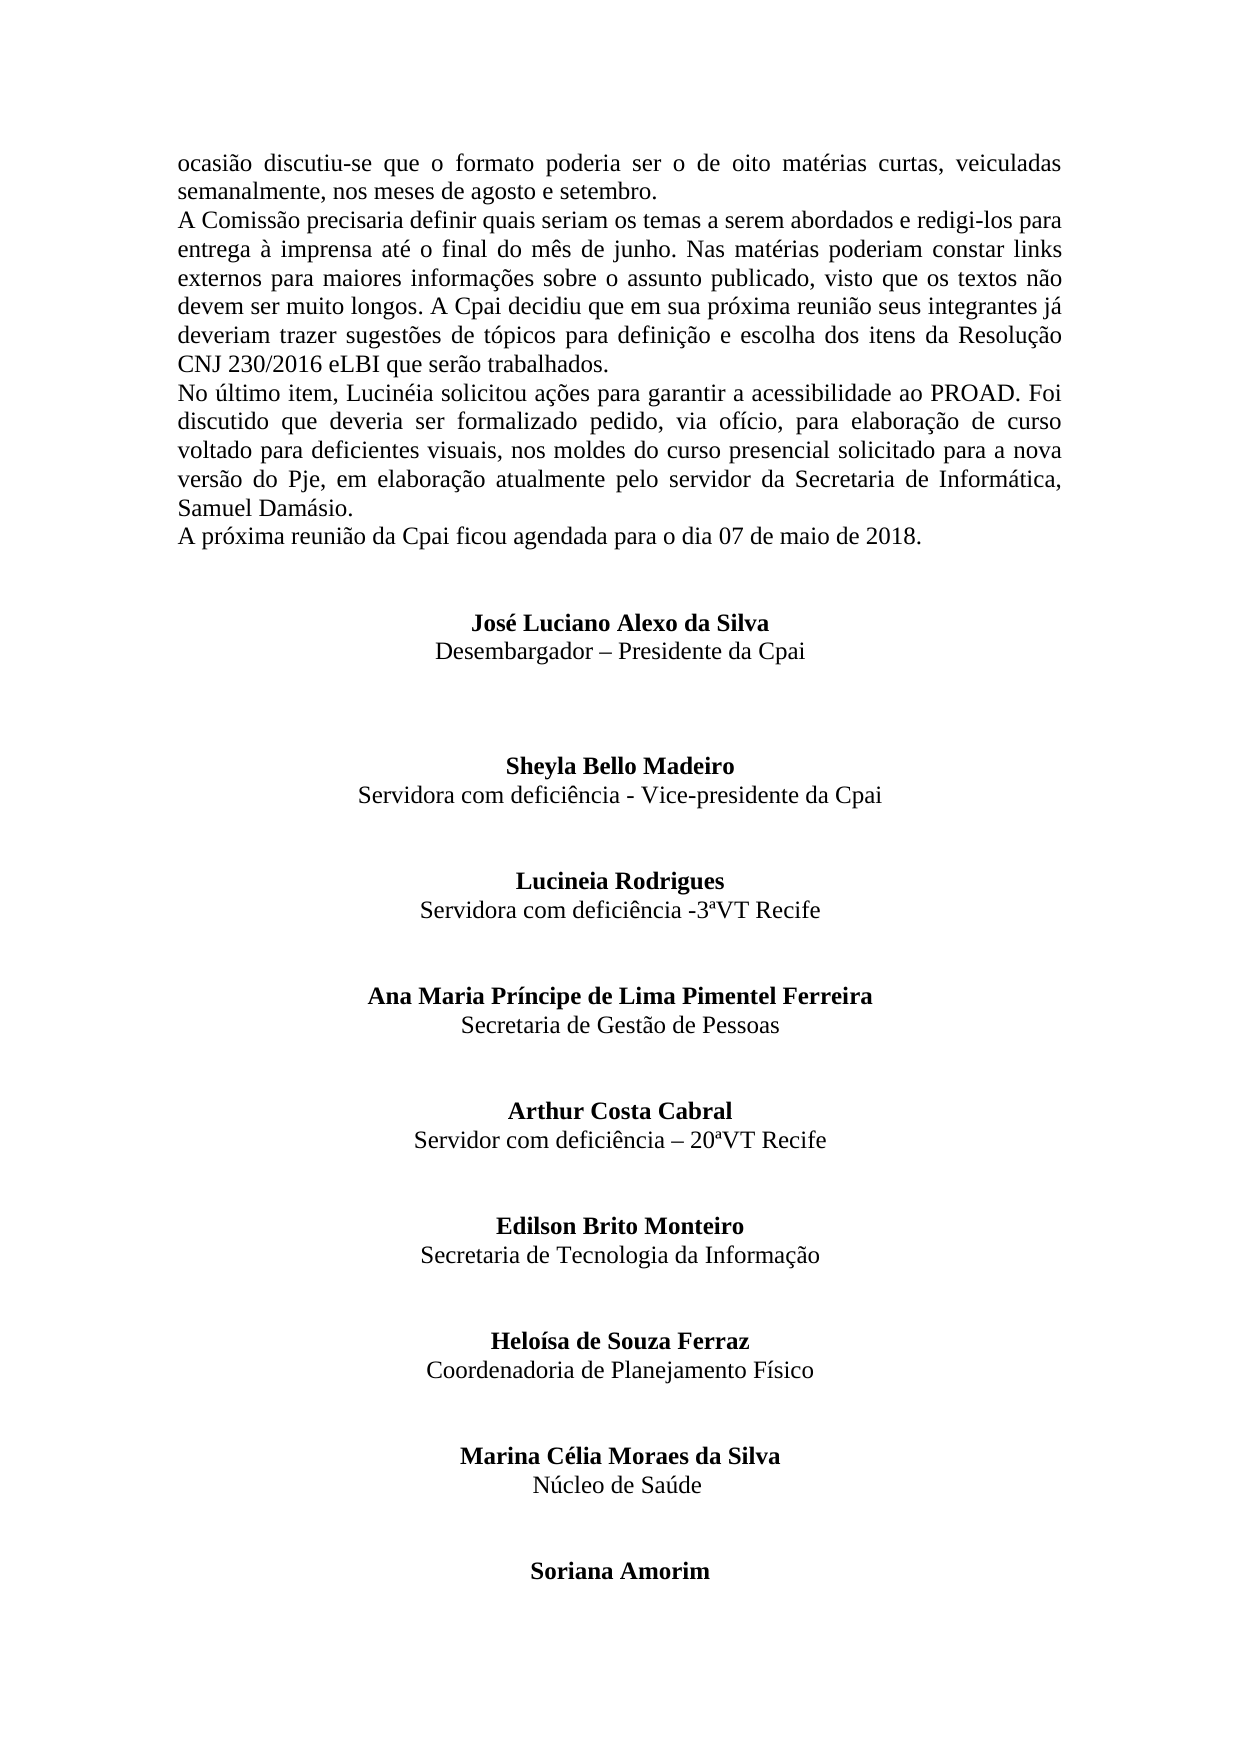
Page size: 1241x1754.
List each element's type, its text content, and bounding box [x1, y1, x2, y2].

text No último item, Lucinéia solicitou ações para garantir a acessibilidade ao PROAD. Foi discutido que deveria ser formalizado pedido, via ofício, para elaboração de curso voltado para deficientes visuais, nos moldes do curso presencial solicitado para a nova versão do Pje, em elaboração atualmente pelo servidor da Secretaria de Informática, Samuel Damásio. [177, 378, 1063, 521]
text Secretaria de Tecnologia da Informação [177, 1240, 1063, 1269]
text Edilson Brito Monteiro [177, 1211, 1063, 1240]
text Soriana Amorim [177, 1556, 1063, 1585]
text Desembargador – Presidente da Cpai [177, 636, 1063, 665]
text ocasião discutiu-se que o formato poderia ser o de oito matérias curtas, veiculadas semanalmente, nos meses de agosto e setembro. [177, 148, 1063, 205]
text Servidor com deficiência – 20ªVT Recife [177, 1125, 1063, 1154]
text A próxima reunião da Cpai ficou agendada para o dia 07 de maio de 2018. [177, 521, 1063, 550]
text Lucineia Rodrigues [177, 866, 1063, 895]
text A Comissão precisaria definir quais seriam os temas a serem abordados e redigi-los para entrega à imprensa até o final do mês de junho. Nas matérias poderiam constar links externos para maiores informações sobre o assunto publicado, visto que os textos não devem ser muito longos. A Cpai decidiu que em sua próxima reunião seus integrantes já deveriam trazer sugestões de tópicos para definição e escolha dos itens da Resolução CNJ 230/2016 eLBI que serão trabalhados. [177, 205, 1063, 378]
text Sheyla Bello Madeiro [177, 751, 1063, 780]
text Heloísa de Souza Ferraz [177, 1326, 1063, 1355]
text Ana Maria Príncipe de Lima Pimentel Ferreira [177, 981, 1063, 1010]
text Servidora com deficiência -3ªVT Recife [177, 895, 1063, 924]
text Núcleo de Saúde [177, 1470, 1063, 1499]
text José Luciano Alexo da Silva [177, 608, 1063, 636]
text Servidora com deficiência - Vice-presidente da Cpai [177, 780, 1063, 809]
text Arthur Costa Cabral [177, 1096, 1063, 1125]
text Secretaria de Gestão de Pessoas [177, 1010, 1063, 1039]
text Marina Célia Moraes da Silva [177, 1441, 1063, 1470]
text Coordenadoria de Planejamento Físico [177, 1355, 1063, 1384]
